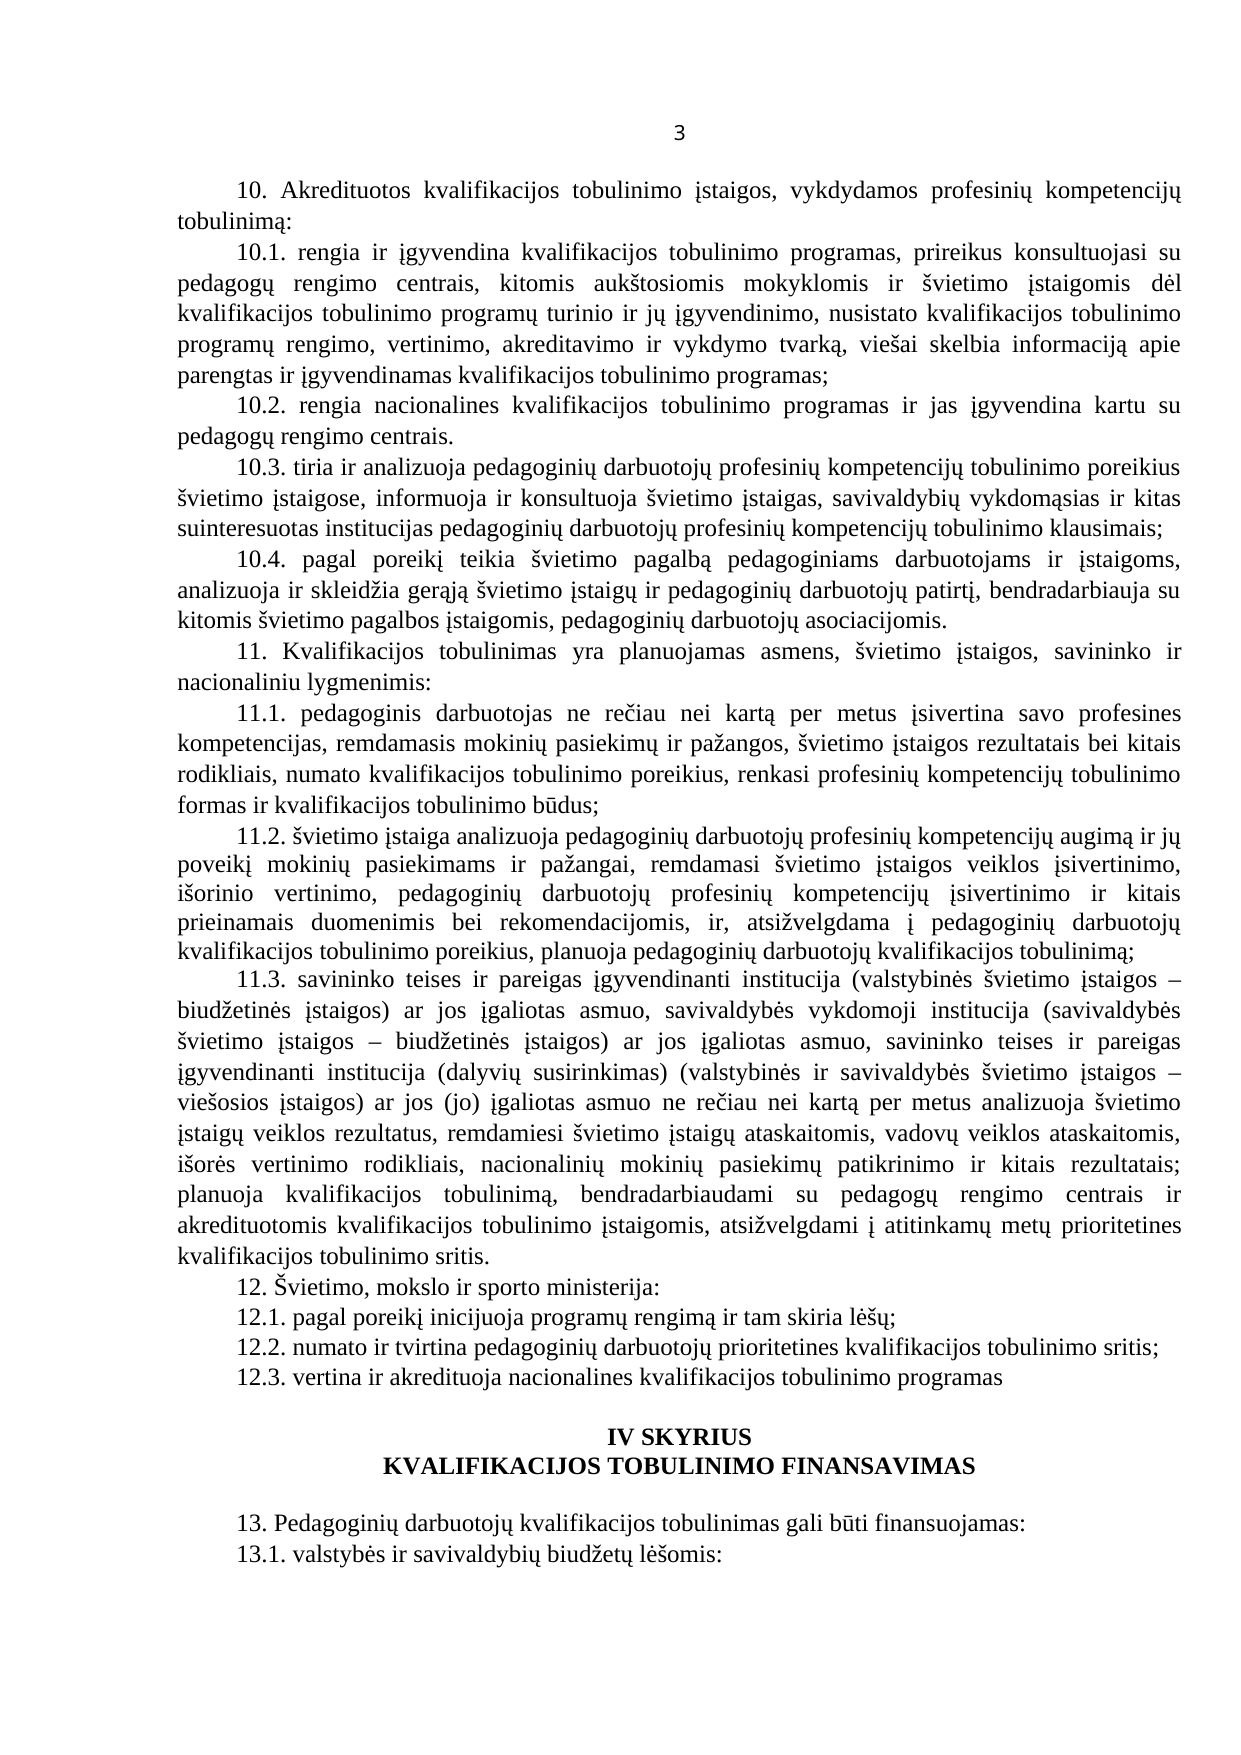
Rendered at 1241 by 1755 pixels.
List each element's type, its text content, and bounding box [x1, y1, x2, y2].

text 11.3. savininko teises ir pareigas įgyvendinanti institucija (valstybinės švietimo įstaigos – biudžetinės įstaigos) ar jos įgaliotas asmuo, savivaldybės vykdomoji institucija (savivaldybės švietimo įstaigos – biudžetinės įstaigos) ar jos įgaliotas asmuo, savininko teises ir pareigas įgyvendinanti institucija (dalyvių susirinkimas) (valstybinės ir savivaldybės švietimo įstaigos – viešosios įstaigos) ar jos (jo) įgaliotas asmuo ne rečiau nei kartą per metus analizuoja švietimo įstaigų veiklos rezultatus, remdamiesi švietimo įstaigų ataskaitomis, vadovų veiklos ataskaitomis, išorės vertinimo rodikliais, nacionalinių mokinių pasiekimų patikrinimo ir kitais rezultatais; planuoja kvalifikacijos tobulinimą, bendradarbiaudami su pedagogų rengimo centrais ir akredituotomis kvalifikacijos tobulinimo įstaigomis, atsižvelgdami į atitinkamų metų prioritetines kvalifikacijos tobulinimo sritis. [177, 964, 1182, 1270]
text 13.1. valstybės ir savivaldybių biudžetų lėšomis: [177, 1539, 1182, 1567]
text 10.3. tiria ir analizuoja pedagoginių darbuotojų profesinių kompetencijų tobulinimo poreikius švietimo įstaigose, informuoja ir konsultuoja švietimo įstaigas, savivaldybių vykdomąsias ir kitas suinteresuotas institucijas pedagoginių darbuotojų profesinių kompetencijų tobulinimo klausimais; [177, 452, 1182, 542]
text 12. Švietimo, mokslo ir sporto ministerija: [177, 1272, 1182, 1301]
text 11. Kvalifikacijos tobulinimas yra planuojamas asmens, švietimo įstaigos, savininko ir nacionaliniu lygmenimis: [177, 636, 1182, 696]
text 11.2. švietimo įstaiga analizuoja pedagoginių darbuotojų profesinių kompetencijų augimą ir jų poveikį mokinių pasiekimams ir pažangai, remdamasi švietimo įstaigos veiklos įsivertinimo, išorinio vertinimo, pedagoginių darbuotojų profesinių kompetencijų įsivertinimo ir kitais prieinamais duomenimis bei rekomendacijomis, ir, atsižvelgdama į pedagoginių darbuotojų kvalifikacijos tobulinimo poreikius, planuoja pedagoginių darbuotojų kvalifikacijos tobulinimą; [177, 821, 1182, 964]
text KVALIFIKACIJOS TOBULINIMO FINANSAVIMAS [177, 1451, 1182, 1480]
text 10. Akredituotos kvalifikacijos tobulinimo įstaigos, vykdydamos profesinių kompetencijų tobulinimą: [177, 175, 1182, 235]
text 12.3. vertina ir akredituoja nacionalines kvalifikacijos tobulinimo programas [177, 1362, 1182, 1391]
text IV SKYRIUS [177, 1422, 1182, 1451]
text 12.1. pagal poreikį inicijuoja programų rengimą ir tam skiria lėšų; [177, 1302, 1182, 1331]
text 12.2. numato ir tvirtina pedagoginių darbuotojų prioritetines kvalifikacijos tobulinimo sritis; [177, 1332, 1182, 1361]
text 10.2. rengia nacionalines kvalifikacijos tobulinimo programas ir jas įgyvendina kartu su pedagogų rengimo centrais. [177, 391, 1182, 450]
text 11.1. pedagoginis darbuotojas ne rečiau nei kartą per metus įsivertina savo profesines kompetencijas, remdamasis mokinių pasiekimų ir pažangos, švietimo įstaigos rezultatais bei kitais rodikliais, numato kvalifikacijos tobulinimo poreikius, renkasi profesinių kompetencijų tobulinimo formas ir kvalifikacijos tobulinimo būdus; [177, 698, 1182, 819]
text 13. Pedagoginių darbuotojų kvalifikacijos tobulinimas gali būti finansuojamas: [177, 1508, 1182, 1537]
text 10.1. rengia ir įgyvendina kvalifikacijos tobulinimo programas, prireikus konsultuojasi su pedagogų rengimo centrais, kitomis aukštosiomis mokyklomis ir švietimo įstaigomis dėl kvalifikacijos tobulinimo programų turinio ir jų įgyvendinimo, nusistato kvalifikacijos tobulinimo programų rengimo, vertinimo, akreditavimo ir vykdymo tvarką, viešai skelbia informaciją apie parengtas ir įgyvendinamas kvalifikacijos tobulinimo programas; [177, 237, 1182, 388]
text 10.4. pagal poreikį teikia švietimo pagalbą pedagoginiams darbuotojams ir įstaigoms, analizuoja ir skleidžia gerąją švietimo įstaigų ir pedagoginių darbuotojų patirtį, bendradarbiauja su kitomis švietimo pagalbos įstaigomis, pedagoginių darbuotojų asociacijomis. [177, 544, 1182, 634]
